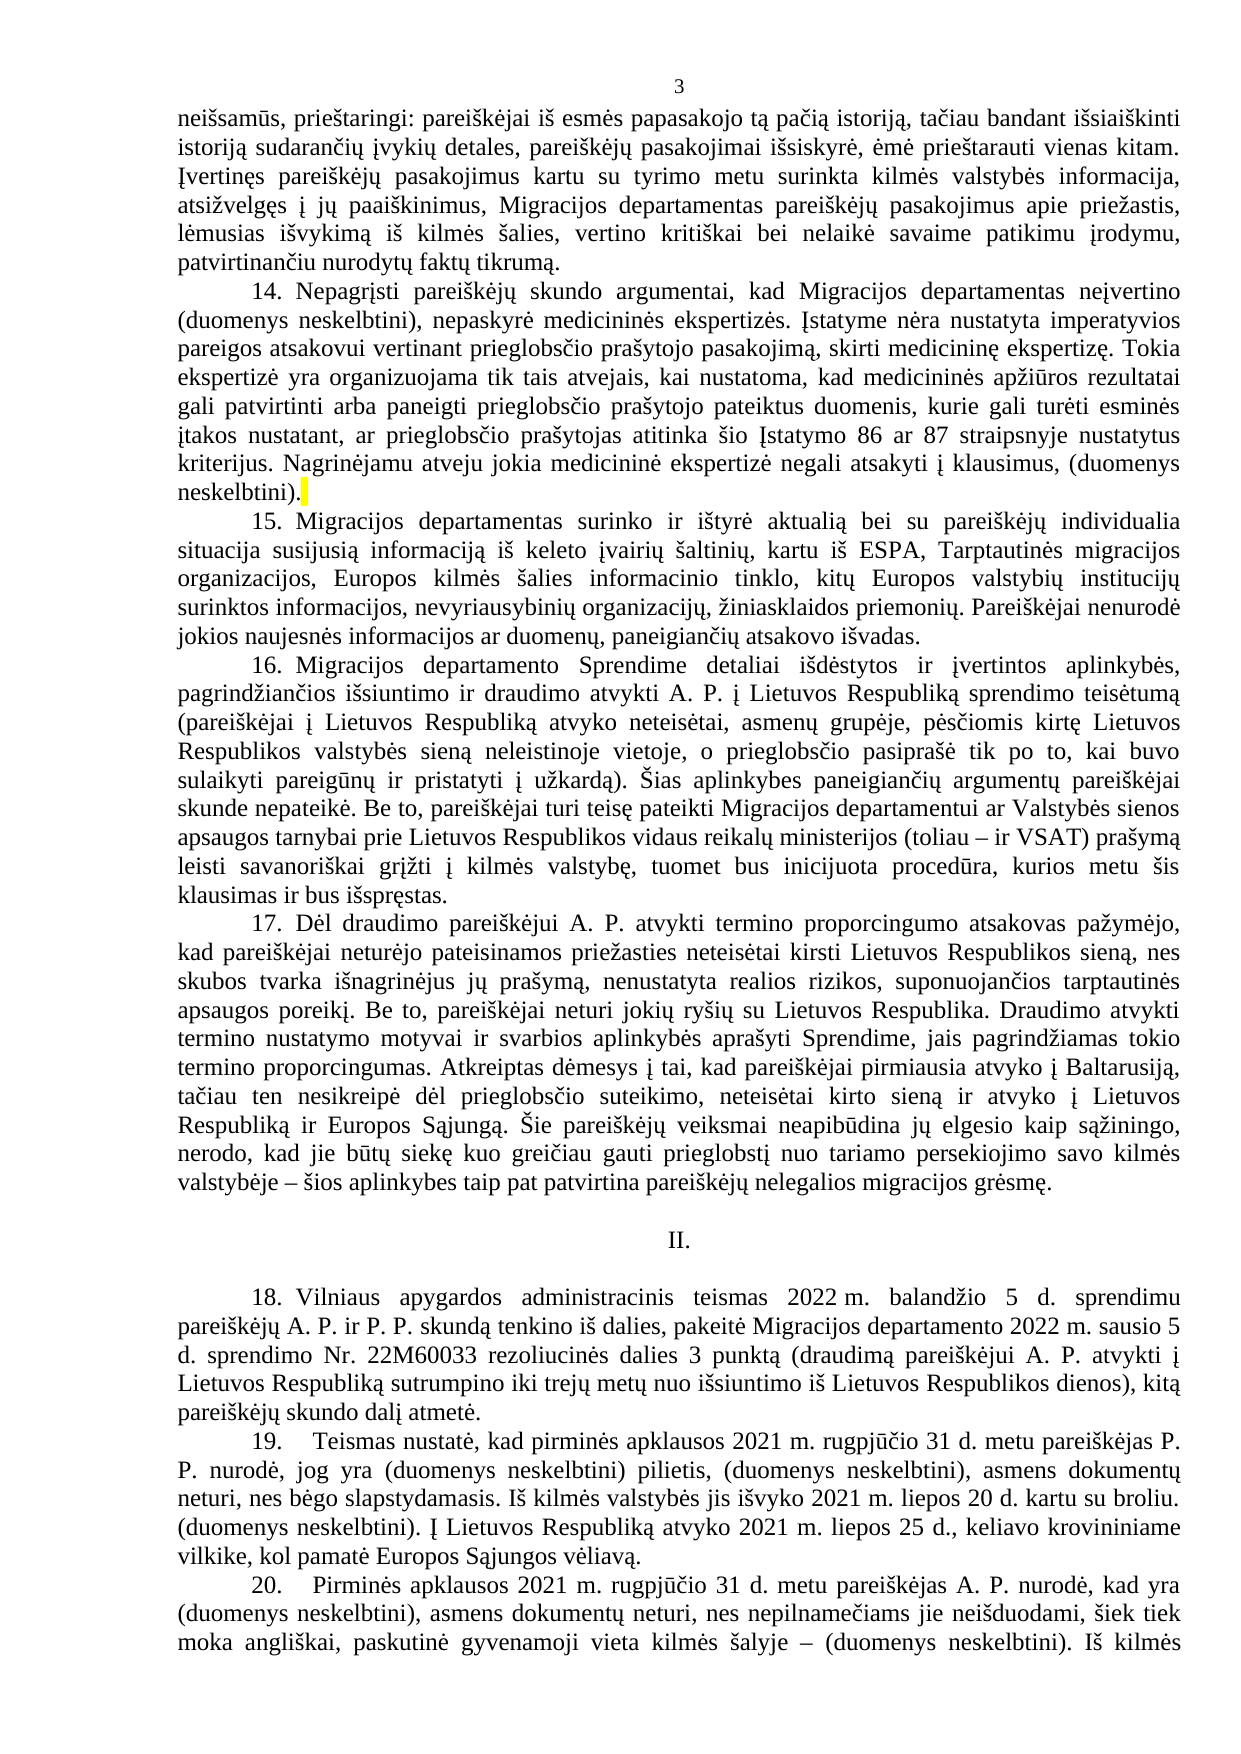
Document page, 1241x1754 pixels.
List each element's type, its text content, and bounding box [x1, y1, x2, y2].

text 18. Vilniaus apygardos administracinis teismas 2022 m. balandžio 5 d. sprendimu pareiškėjų A. P. ir P. P. skundą tenkino iš dalies, pakeitė Migracijos departamento 2022 m. sausio 5 d. sprendimo Nr. 22M60033 rezoliucinės dalies 3 punktą (draudimą pareiškėjui A. P. atvykti į Lietuvos Respubliką sutrumpino iki trejų metų nuo išsiuntimo iš Lietuvos Respublikos dienos), kitą pareiškėjų skundo dalį atmetė. [177, 1282, 1181, 1426]
text 14. Nepagrįsti pareiškėjų skundo argumentai, kad Migracijos departamentas neįvertino (duomenys neskelbtini), nepaskyrė medicininės ekspertizės. Įstatyme nėra nustatyta imperatyvios pareigos atsakovui vertinant prieglobsčio prašytojo pasakojimą, skirti medicininę ekspertizę. Tokia ekspertizė yra organizuojama tik tais atvejais, kai nustatoma, kad medicininės apžiūros rezultatai gali patvirtinti arba paneigti prieglobsčio prašytojo pateiktus duomenis, kurie gali turėti esminės įtakos nustatant, ar prieglobsčio prašytojas atitinka šio Įstatymo 86 ar 87 straipsnyje nustatytus kriterijus. Nagrinėjamu atveju jokia medicininė ekspertizė negali atsakyti į klausimus, (duomenys neskelbtini). [177, 276, 1181, 506]
text II. [177, 1225, 1181, 1253]
text neišsamūs, prieštaringi: pareiškėjai iš esmės papasakojo tą pačią istoriją, tačiau bandant išsiaiškinti istoriją sudarančių įvykių detales, pareiškėjų pasakojimai išsiskyrė, ėmė prieštarauti vienas kitam. Įvertinęs pareiškėjų pasakojimus kartu su tyrimo metu surinkta kilmės valstybės informacija, atsižvelgęs į jų paaiškinimus, Migracijos departamentas pareiškėjų pasakojimus apie priežastis, lėmusias išvykimą iš kilmės šalies, vertino kritiškai bei nelaikė savaime patikimu įrodymu, patvirtinančiu nurodytų faktų tikrumą. [177, 103, 1181, 276]
text 15. Migracijos departamentas surinko ir ištyrė aktualią bei su pareiškėjų individualia situacija susijusią informaciją iš keleto įvairių šaltinių, kartu iš ESPA, Tarptautinės migracijos organizacijos, Europos kilmės šalies informacinio tinklo, kitų Europos valstybių institucijų surinktos informacijos, nevyriausybinių organizacijų, žiniasklaidos priemonių. Pareiškėjai nenurodė jokios naujesnės informacijos ar duomenų, paneigiančių atsakovo išvadas. [177, 506, 1181, 650]
text 19. Teismas nustatė, kad pirminės apklausos 2021 m. rugpjūčio 31 d. metu pareiškėjas P. P. nurodė, jog yra (duomenys neskelbtini) pilietis, (duomenys neskelbtini), asmens dokumentų neturi, nes bėgo slapstydamasis. Iš kilmės valstybės jis išvyko 2021 m. liepos 20 d. kartu su broliu. (duomenys neskelbtini). Į Lietuvos Respubliką atvyko 2021 m. liepos 25 d., keliavo krovininiame vilkike, kol pamatė Europos Sąjungos vėliavą. [177, 1426, 1181, 1570]
text 16. Migracijos departamento Sprendime detaliai išdėstytos ir įvertintos aplinkybės, pagrindžiančios išsiuntimo ir draudimo atvykti A. P. į Lietuvos Respubliką sprendimo teisėtumą (pareiškėjai į Lietuvos Respubliką atvyko neteisėtai, asmenų grupėje, pėsčiomis kirtę Lietuvos Respublikos valstybės sieną neleistinoje vietoje, o prieglobsčio pasiprašė tik po to, kai buvo sulaikyti pareigūnų ir pristatyti į užkardą). Šias aplinkybes paneigiančių argumentų pareiškėjai skunde nepateikė. Be to, pareiškėjai turi teisę pateikti Migracijos departamentui ar Valstybės sienos apsaugos tarnybai prie Lietuvos Respublikos vidaus reikalų ministerijos (toliau – ir VSAT) prašymą leisti savanoriškai grįžti į kilmės valstybę, tuomet bus inicijuota procedūra, kurios metu šis klausimas ir bus išspręstas. [177, 650, 1181, 908]
text 17. Dėl draudimo pareiškėjui A. P. atvykti termino proporcingumo atsakovas pažymėjo, kad pareiškėjai neturėjo pateisinamos priežasties neteisėtai kirsti Lietuvos Respublikos sieną, nes skubos tvarka išnagrinėjus jų prašymą, nenustatyta realios rizikos, suponuojančios tarptautinės apsaugos poreikį. Be to, pareiškėjai neturi jokių ryšių su Lietuvos Respublika. Draudimo atvykti termino nustatymo motyvai ir svarbios aplinkybės aprašyti Sprendime, jais pagrindžiamas tokio termino proporcingumas. Atkreiptas dėmesys į tai, kad pareiškėjai pirmiausia atvyko į Baltarusiją, tačiau ten nesikreipė dėl prieglobsčio suteikimo, neteisėtai kirto sieną ir atvyko į Lietuvos Respubliką ir Europos Sąjungą. Šie pareiškėjų veiksmai neapibūdina jų elgesio kaip sąžiningo, nerodo, kad jie būtų siekę kuo greičiau gauti prieglobstį nuo tariamo persekiojimo savo kilmės valstybėje – šios aplinkybes taip pat patvirtina pareiškėjų nelegalios migracijos grėsmę. [177, 908, 1181, 1196]
text 20. Pirminės apklausos 2021 m. rugpjūčio 31 d. metu pareiškėjas A. P. nurodė, kad yra (duomenys neskelbtini), asmens dokumentų neturi, nes nepilnamečiams jie neišduodami, šiek tiek moka angliškai, paskutinė gyvenamoji vieta kilmės šalyje – (duomenys neskelbtini). Iš kilmės [177, 1570, 1181, 1656]
